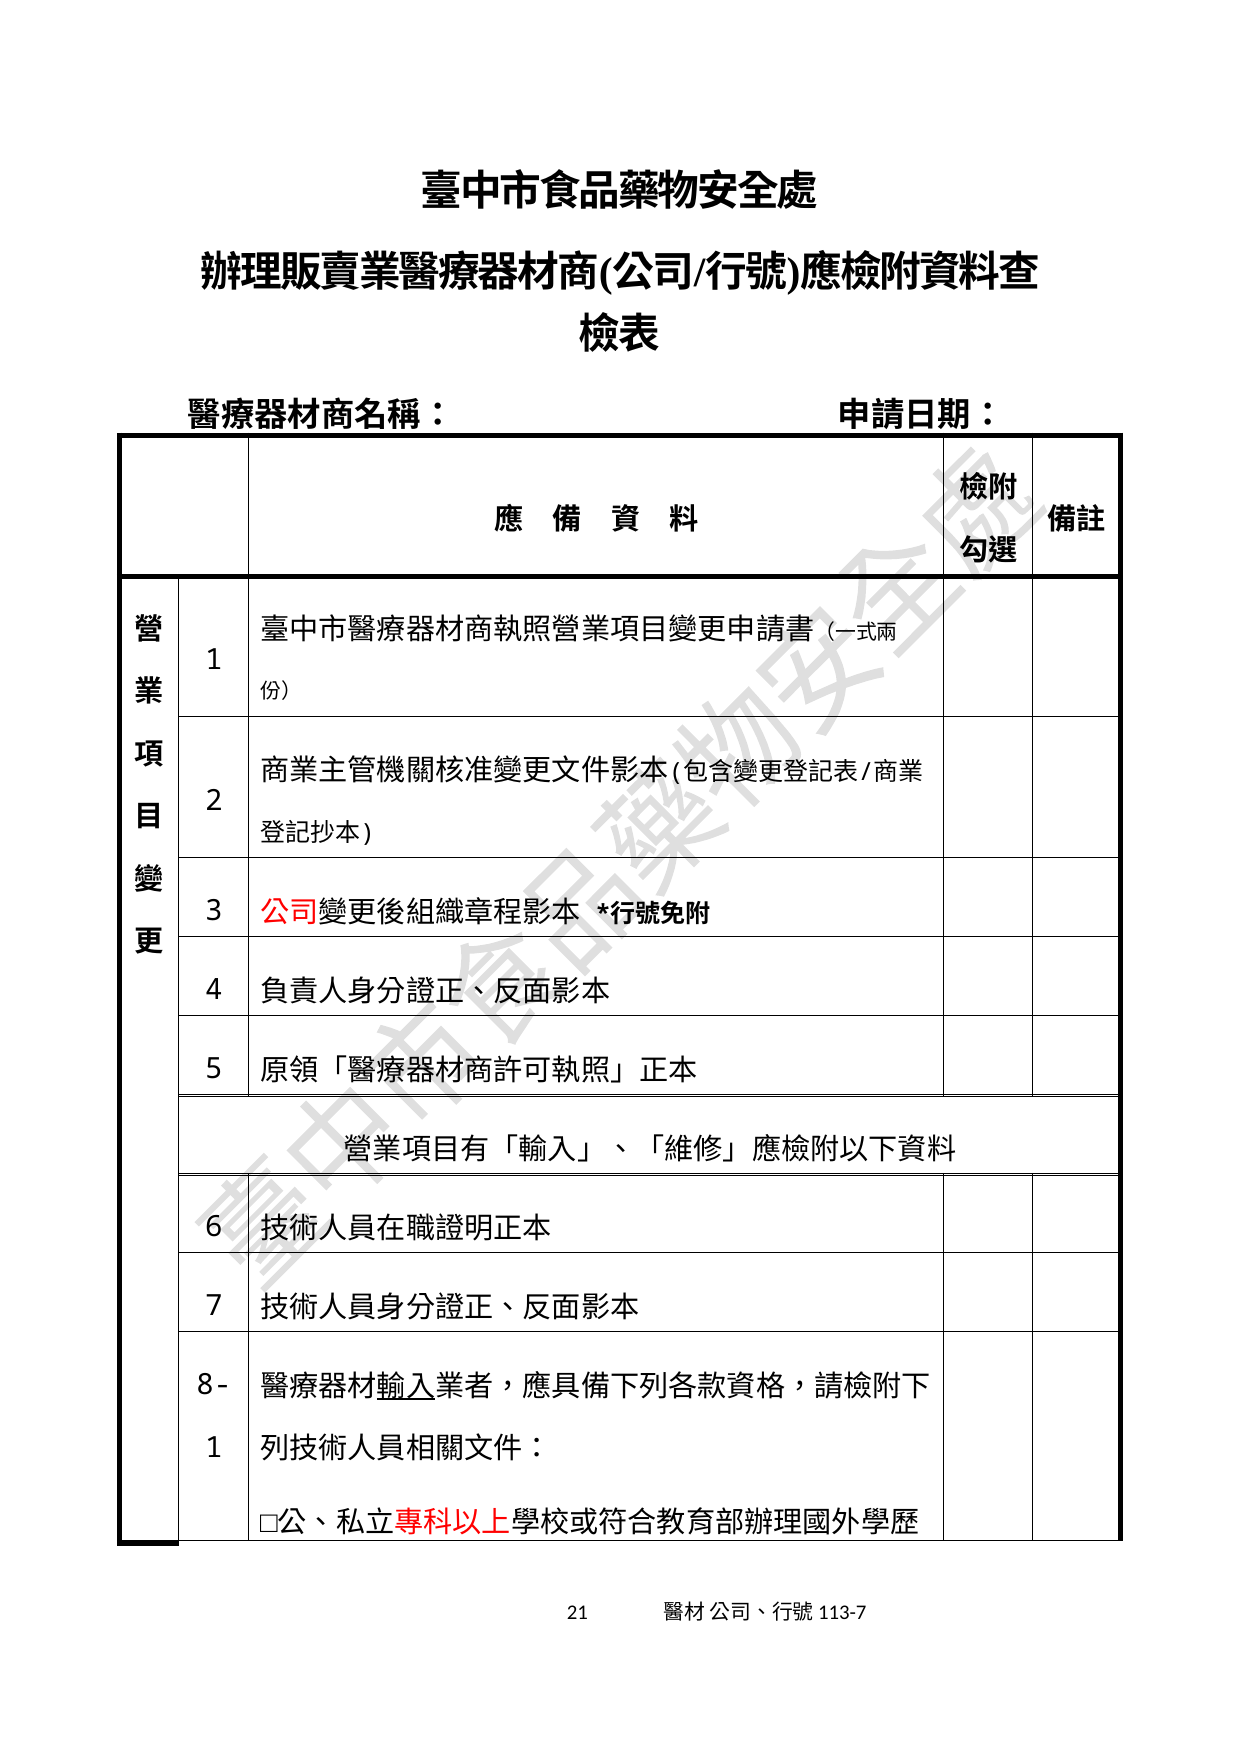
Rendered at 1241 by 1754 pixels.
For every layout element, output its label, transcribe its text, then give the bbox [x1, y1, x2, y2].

table_header 備註 [1033, 438, 1118, 574]
table_cell 負責人身分證正、反面影本 [561, 937, 596, 959]
table_cell 4 [179, 937, 248, 1015]
table_cell 5 [179, 1016, 248, 1094]
text 臺中市食品藥物安全處 [187, 145, 1053, 208]
table_cell 臺中市醫療器材商執照營業項目變更申請書（一式兩份） [249, 579, 943, 716]
table_header 檢附勾選 [944, 438, 1032, 508]
table_cell [944, 1332, 1032, 1540]
table_cell 公司變更後組織章程影本 *行號免附 [249, 858, 564, 936]
table_cell 營業項目有「輸入」、「維修」應檢附以下資料 [329, 1100, 371, 1141]
table_cell [1033, 937, 1118, 1015]
table_header 檢附勾選 [944, 496, 958, 515]
table_cell [944, 579, 1032, 716]
table_cell 原領「醫療器材商許可執照」正本 [500, 1016, 523, 1030]
table_header 檢附勾選 [973, 525, 987, 540]
table_header 檢附勾選 [970, 465, 990, 502]
table_cell 負責人身分證正、反面影本 [465, 948, 507, 990]
table_cell 原領「醫療器材商許可執照」正本 [398, 1070, 444, 1094]
table_cell 負責人身分證正、反面影本 [476, 960, 513, 997]
table_cell [944, 858, 1032, 936]
table_header 檢附勾選 [971, 544, 982, 559]
table_cell [944, 1016, 1032, 1094]
table_cell 營業項目變更 [122, 579, 178, 1540]
table_cell 公司變更後組織章程影本 *行號免附 [536, 861, 581, 906]
table_cell 原領「醫療器材商許可執照」正本 [249, 1016, 414, 1094]
text 辦理販賣業醫療器材商(公司/行號)應檢附資料查檢表 [187, 226, 1053, 351]
table_cell 3 [179, 858, 248, 936]
table_cell 營業項目有「輸入」、「維修」應檢附以下資料 [179, 1097, 338, 1173]
table_cell 醫療器材輸入業者，應具備下列各款資格，請檢附下列技術人員相關文件： □公、私立專科以上學校或符合教育部辦理國外學歷採認法規之國外專科以上學校之畢業證書。 □於醫療器材製造業或販賣業，從事醫療器材製造或醫療器材查驗登記文件資料準備、程序管理及送件實務相關業務一年以上之工作證明文件。 □五年內接受至少二十小時之教育訓練證明文件；其教育訓練包括下列課程： 我國醫療器材相關法令。 醫療器材產品製造品質管理系統。 查驗登記文件資料準備及程序管理。 查驗登記送件實務。 醫療器材產品上市後管理。 [249, 1332, 943, 1540]
table_cell [944, 1176, 1032, 1252]
table_cell 8-1 [179, 1332, 248, 1540]
table_cell [1033, 1016, 1118, 1094]
table_cell [1033, 717, 1118, 857]
table_cell [944, 1253, 1032, 1331]
table_cell [1033, 1332, 1118, 1540]
text 醫療器材商名稱： 申請日期： [187, 370, 1053, 433]
table_header 檢附勾選 [944, 539, 970, 574]
table_header 檢附勾選 [1004, 482, 1011, 495]
table_cell 公司變更後組織章程影本 *行號免附 [567, 858, 943, 936]
table_cell 原領「醫療器材商許可執照」正本 [405, 1016, 943, 1094]
table_cell 2 [179, 717, 248, 857]
table_cell [944, 937, 1032, 1015]
table_header 應 備 資 料 [249, 438, 943, 574]
table_cell 商業主管機關核准變更文件影本(包含變更登記表/商業登記抄本) [249, 717, 943, 857]
table_cell [1033, 1253, 1118, 1331]
table_header [122, 438, 248, 574]
table_cell [1033, 858, 1118, 936]
table_cell 技術人員身分證正、反面影本 [249, 1253, 943, 1331]
table_cell 1 [179, 579, 248, 716]
table_cell 負責人身分證正、反面影本 [249, 937, 507, 1015]
table_cell 公司變更後組織章程影本 *行號免附 [598, 886, 634, 922]
table_cell 6 [179, 1176, 248, 1252]
table_cell 負責人身分證正、反面影本 [497, 937, 943, 1015]
table_cell [944, 717, 1032, 857]
table_header 檢附勾選 [944, 486, 1032, 544]
table_cell [1033, 1176, 1118, 1252]
table_cell 原領「醫療器材商許可執照」正本 [387, 1047, 408, 1063]
table_header 檢附勾選 [975, 528, 1032, 574]
table_cell 技術人員在職證明正本 [249, 1176, 943, 1252]
table_cell [1033, 579, 1118, 716]
table_cell 營業項目有「輸入」、「維修」應檢附以下資料 [300, 1129, 342, 1172]
table_cell 負責人身分證正、反面影本 [469, 953, 486, 970]
table_cell 營業項目有「輸入」、「維修」應檢附以下資料 [360, 1097, 1118, 1173]
table_cell 7 [179, 1253, 248, 1331]
